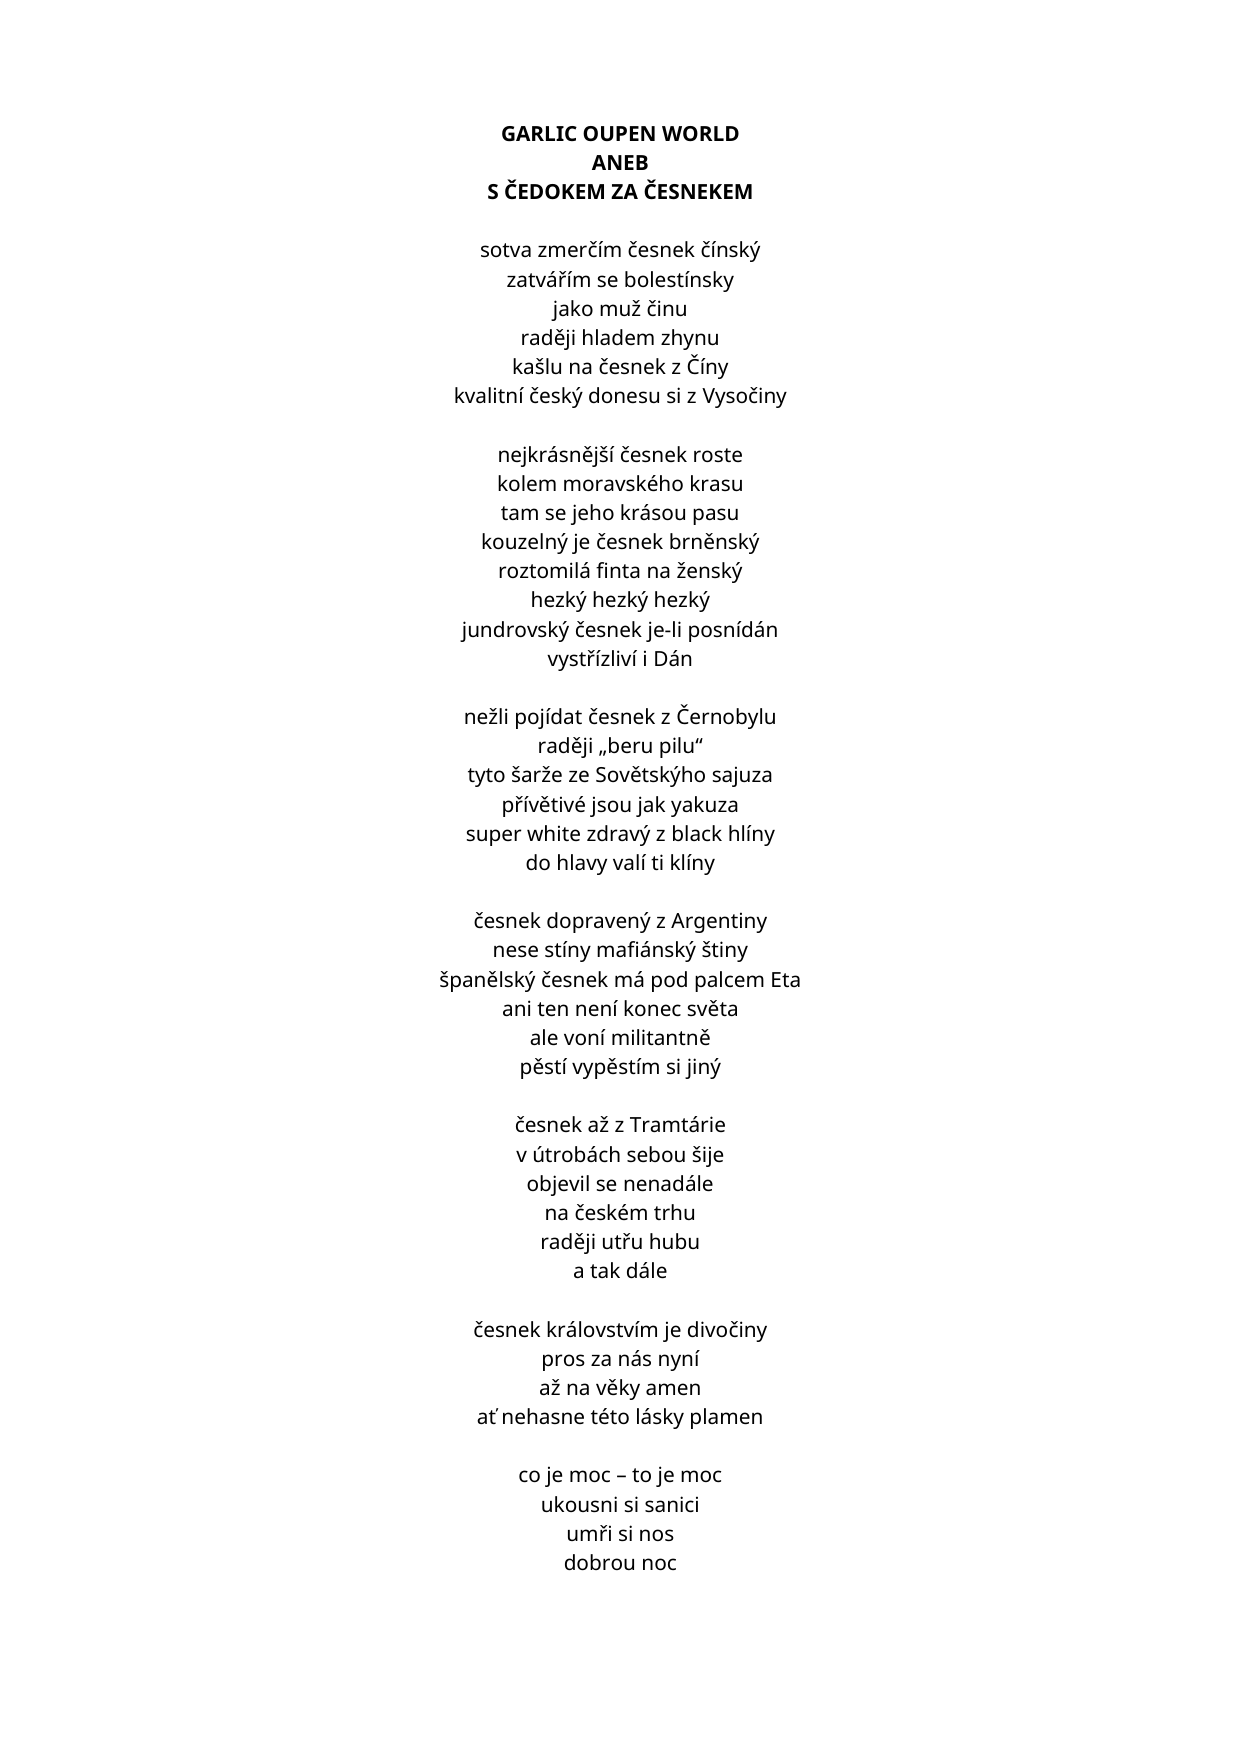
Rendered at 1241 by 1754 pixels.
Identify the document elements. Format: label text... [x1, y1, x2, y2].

text GARLIC OUPEN WORLD [118, 118, 1122, 147]
text objevil se nenadále [118, 1168, 1122, 1197]
text česnek královstvím je divočiny [118, 1314, 1122, 1343]
text na českém trhu [118, 1197, 1122, 1226]
text jako muž činu [118, 293, 1122, 322]
text raději utřu hubu [118, 1226, 1122, 1256]
text umři si nos [118, 1518, 1122, 1547]
text česnek dopravený z Argentiny [118, 906, 1122, 935]
text tam se jeho krásou pasu [118, 497, 1122, 526]
text kašlu na česnek z Číny [118, 351, 1122, 381]
text jundrovský česnek je-li posnídán [118, 614, 1122, 643]
text dobrou noc [118, 1547, 1122, 1576]
text S ČEDOKEM ZA ČESNEKEM [118, 176, 1122, 206]
text sotva zmerčím česnek čínský [118, 235, 1122, 264]
text hezký hezký hezký [118, 585, 1122, 614]
text tyto šarže ze Sovětskýho sajuza [118, 760, 1122, 789]
text zatvářím se bolestínsky [118, 264, 1122, 293]
text kouzelný je česnek brněnský [118, 526, 1122, 556]
text nese stíny mafiánský štiny [118, 935, 1122, 964]
text ať nehasne této lásky plamen [118, 1401, 1122, 1431]
text ukousni si sanici [118, 1489, 1122, 1518]
text super white zdravý z black hlíny [118, 818, 1122, 847]
text kolem moravského krasu [118, 468, 1122, 497]
text roztomilá finta na ženský [118, 556, 1122, 585]
text kvalitní český donesu si z Vysočiny [118, 381, 1122, 410]
text a tak dále [118, 1256, 1122, 1285]
text španělský česnek má pod palcem Eta [118, 964, 1122, 993]
text ani ten není konec světa [118, 993, 1122, 1022]
text co je moc – to je moc [118, 1460, 1122, 1489]
text až na věky amen [118, 1372, 1122, 1401]
text vystřízliví i Dán [118, 643, 1122, 672]
text nejkrásnější česnek roste [118, 439, 1122, 468]
text česnek až z Tramtárie [118, 1110, 1122, 1139]
text pros za nás nyní [118, 1343, 1122, 1372]
text raději hladem zhynu [118, 322, 1122, 351]
text raději „beru pilu“ [118, 731, 1122, 760]
text v útrobách sebou šije [118, 1139, 1122, 1168]
text do hlavy valí ti klíny [118, 847, 1122, 876]
text aneb [118, 147, 1122, 176]
text pěstí vypěstím si jiný [118, 1051, 1122, 1081]
text nežli pojídat česnek z Černobylu [118, 701, 1122, 731]
text ale voní militantně [118, 1022, 1122, 1051]
text přívětivé jsou jak yakuza [118, 789, 1122, 818]
